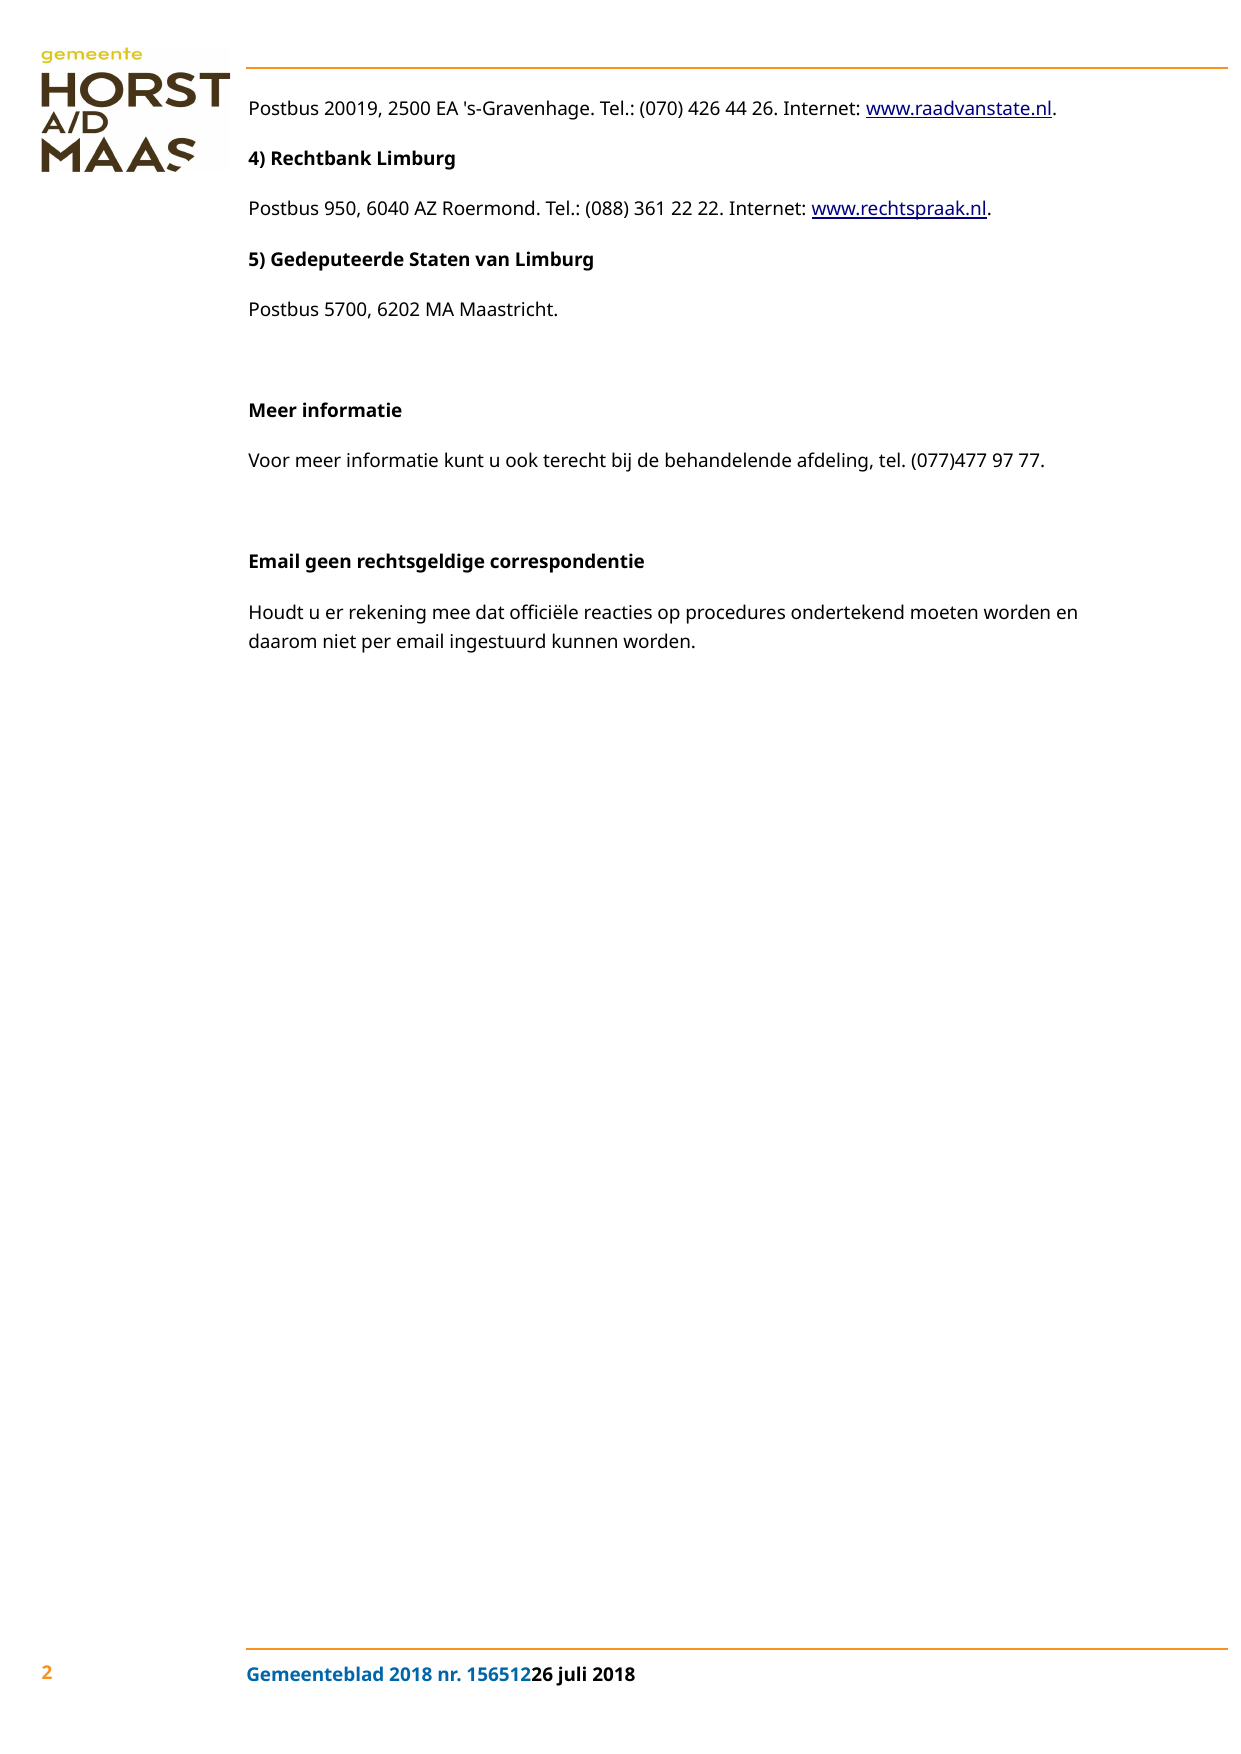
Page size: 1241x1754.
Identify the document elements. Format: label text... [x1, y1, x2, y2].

text Postbus 950, 6040 AZ Roermond. Tel.: (088) 361 22 22. Internet: www.rechtspraak.nl. [248, 196, 1152, 221]
picture [41, 47, 231, 172]
text Postbus 20019, 2500 EA 's-Gravenhage. Tel.: (070) 426 44 26. Internet: www.raadvanstate.nl. [248, 95, 1152, 121]
text Email geen rechtsgeldige correspondentie [248, 548, 1152, 574]
text Houdt u er rekening mee dat officiële reacties op procedures ondertekend moeten worden en daarom niet per email ingestuurd kunnen worden. [248, 599, 1152, 654]
text Postbus 5700, 6202 MA Maastricht. [248, 296, 1152, 322]
text 5) Gedeputeerde Staten van Limburg [248, 246, 1152, 272]
text 4) Rechtbank Limburg [248, 145, 1152, 171]
text Voor meer informatie kunt u ook terecht bij de behandelende afdeling, tel. (077)477 97 77. [248, 448, 1152, 473]
text Meer informatie [248, 397, 1152, 423]
